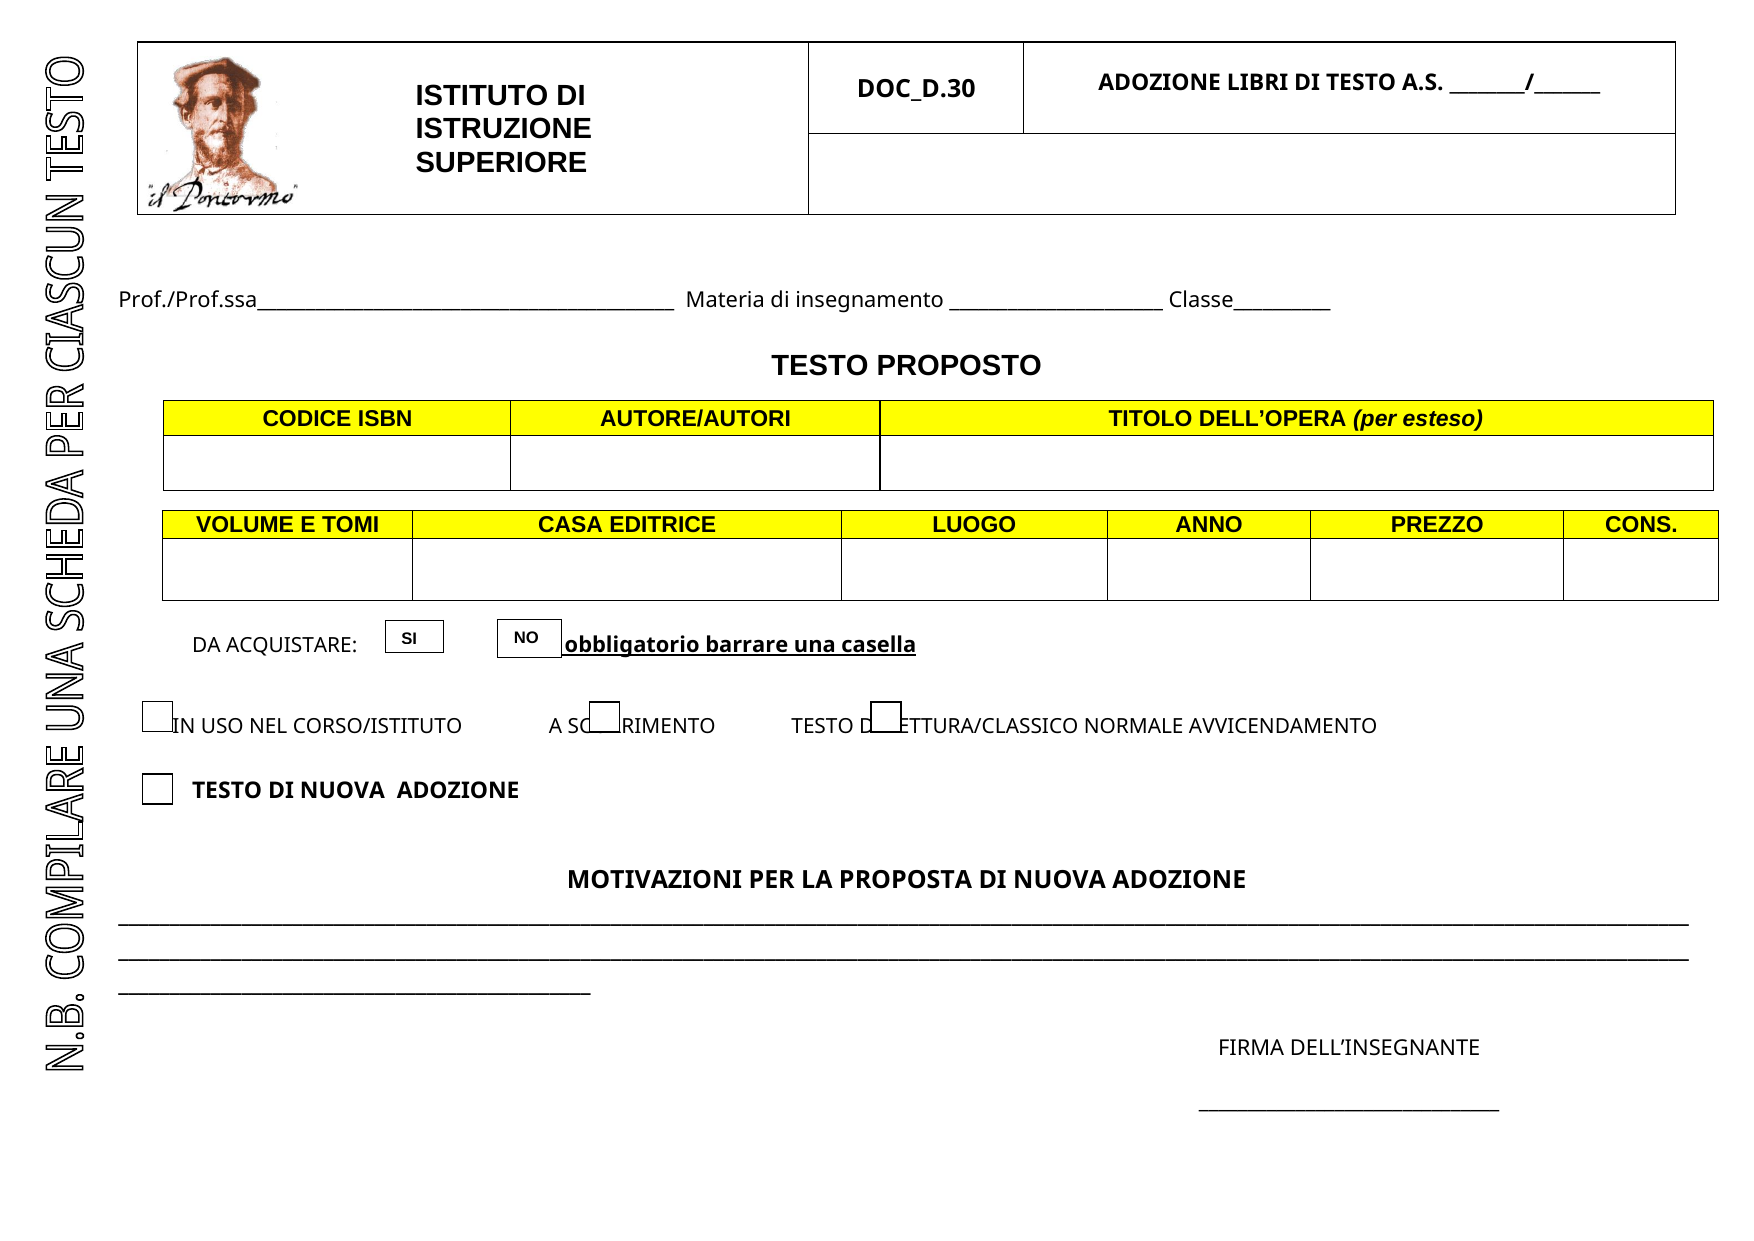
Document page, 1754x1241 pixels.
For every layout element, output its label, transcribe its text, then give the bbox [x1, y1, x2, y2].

subtitle TESTO PROPOSTO [118, 348, 1695, 381]
table_header TITOLO DELL’OPERA (per esteso) [881, 401, 1713, 435]
text _______________________________ [1003, 1085, 1695, 1115]
table_cell [1564, 539, 1718, 600]
text TESTO DI NUOVA ADOZIONE [192, 774, 1695, 805]
text DA ACQUISTARE: E’ obbligatorio barrare una casella [118, 629, 1695, 659]
text MOTIVAZIONI PER LA PROPOSTA DI NUOVA ADOZIONE [118, 862, 1695, 896]
table_header VOLUME E TOMI [163, 511, 412, 538]
text SI [401, 629, 427, 644]
table_cell [1108, 539, 1310, 600]
table_header CODICE ISBN [164, 401, 510, 435]
table_cell [1311, 539, 1563, 600]
table_cell [163, 539, 412, 600]
table_cell [881, 436, 1713, 490]
text FIRMA DELL’INSEGNANTE [1003, 1032, 1695, 1062]
table_cell [413, 539, 841, 600]
table_cell [842, 539, 1107, 600]
table_header AUTORE/AUTORI [511, 401, 879, 435]
table_header PREZZO [1311, 511, 1563, 538]
text Prof./Prof.ssa___________________________________________ Materia di insegnamento ______________________ Classe__________ [118, 284, 1695, 314]
text NO [513, 628, 545, 647]
text IN USO NEL CORSO/ISTITUTO A SCORRIMENTO TESTO DI LETTURA/CLASSICO NORMALE AVVICENDAMENTO [118, 712, 1695, 740]
table_cell [164, 436, 510, 490]
picture [146, 56, 300, 213]
table_cell [511, 436, 879, 490]
table_header ANNO [1108, 511, 1310, 538]
table_header CONS. [1564, 511, 1718, 538]
text ________________________________________________________________________________________________________________________________________________________________________________________________________________________________________________________________________________________________________________________________________________________________ [118, 896, 1695, 998]
table_header LUOGO [842, 511, 1107, 538]
table_header CASA EDITRICE [413, 511, 841, 538]
